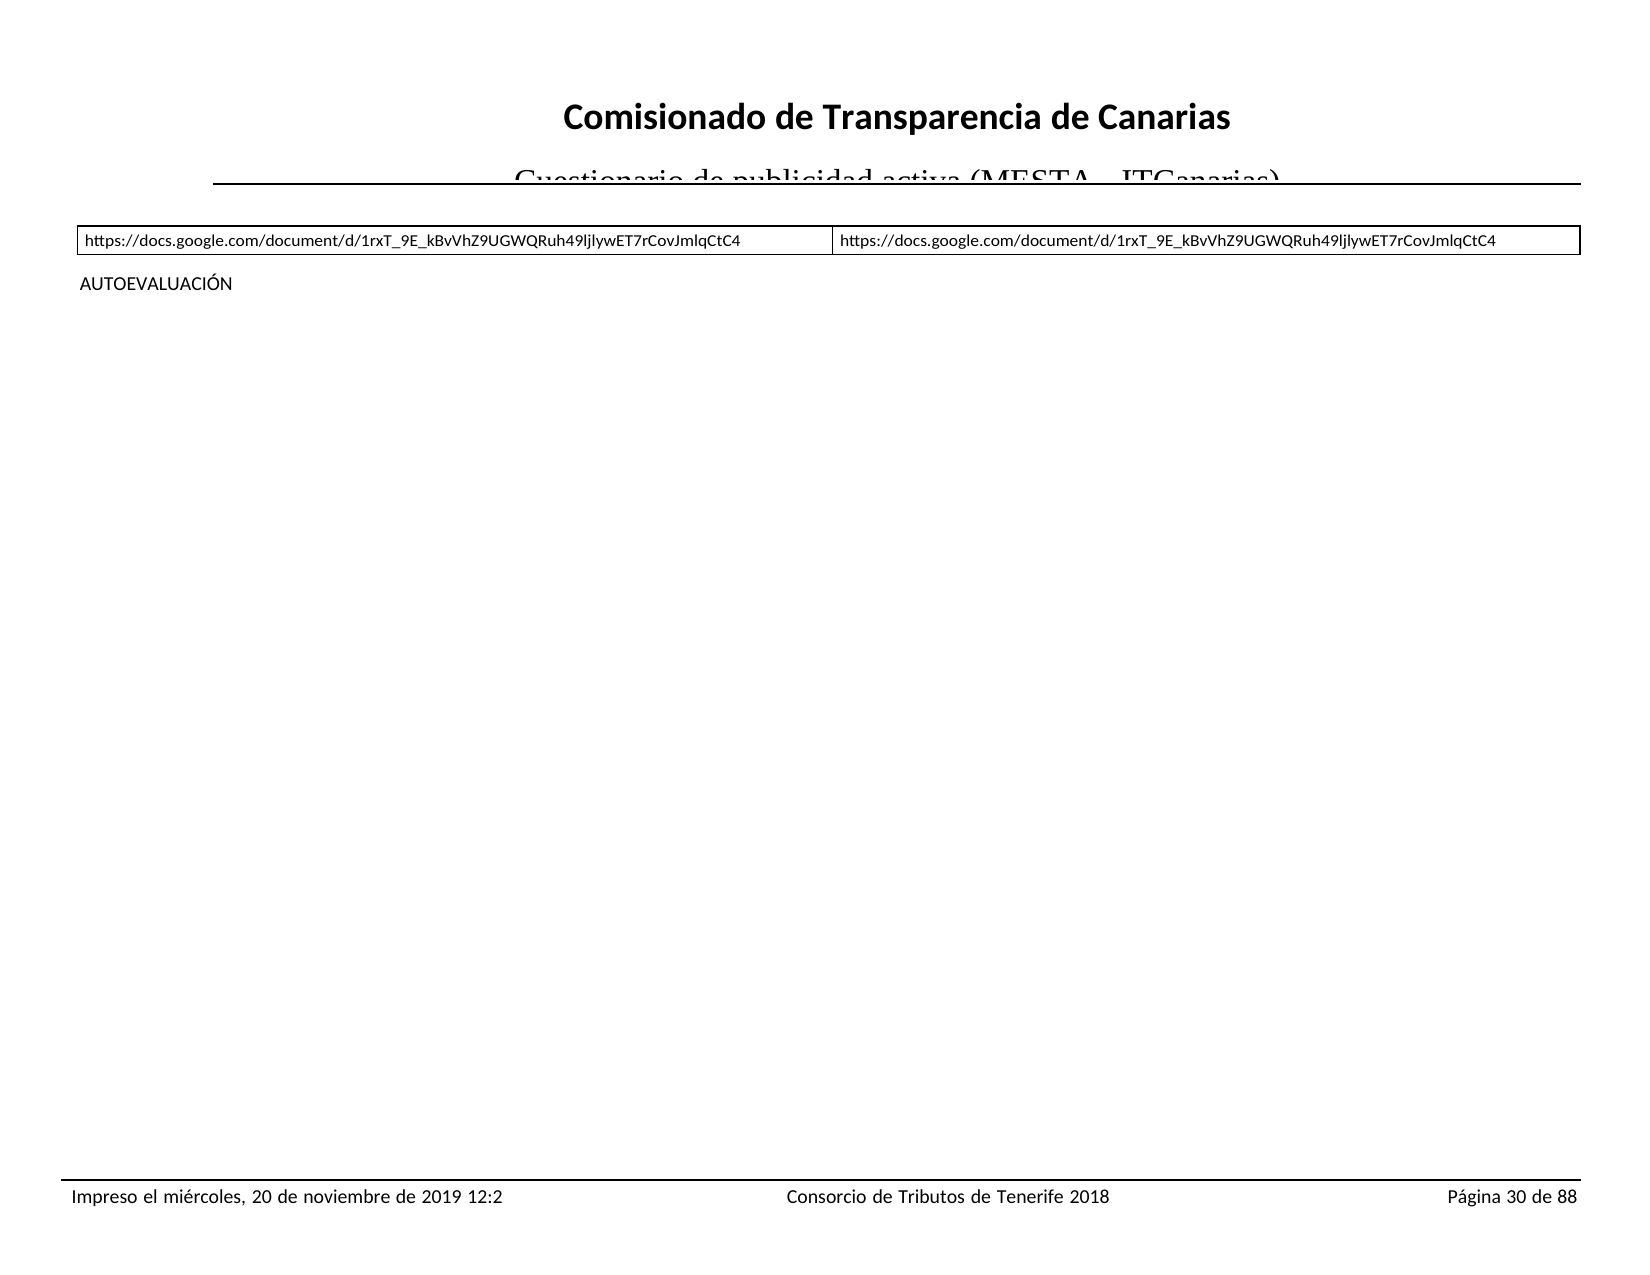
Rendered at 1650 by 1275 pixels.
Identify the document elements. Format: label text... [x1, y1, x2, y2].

table_cell https://docs.google.com/document/d/1rxT_9E_kBvVhZ9UGWQRuh49ljlywET7rCovJmlqCtC4 [833, 227, 1579, 253]
table_cell https://docs.google.com/document/d/1rxT_9E_kBvVhZ9UGWQRuh49ljlywET7rCovJmlqCtC4 [78, 227, 832, 253]
text AUTOEVALUACIÓN [79, 271, 1594, 295]
